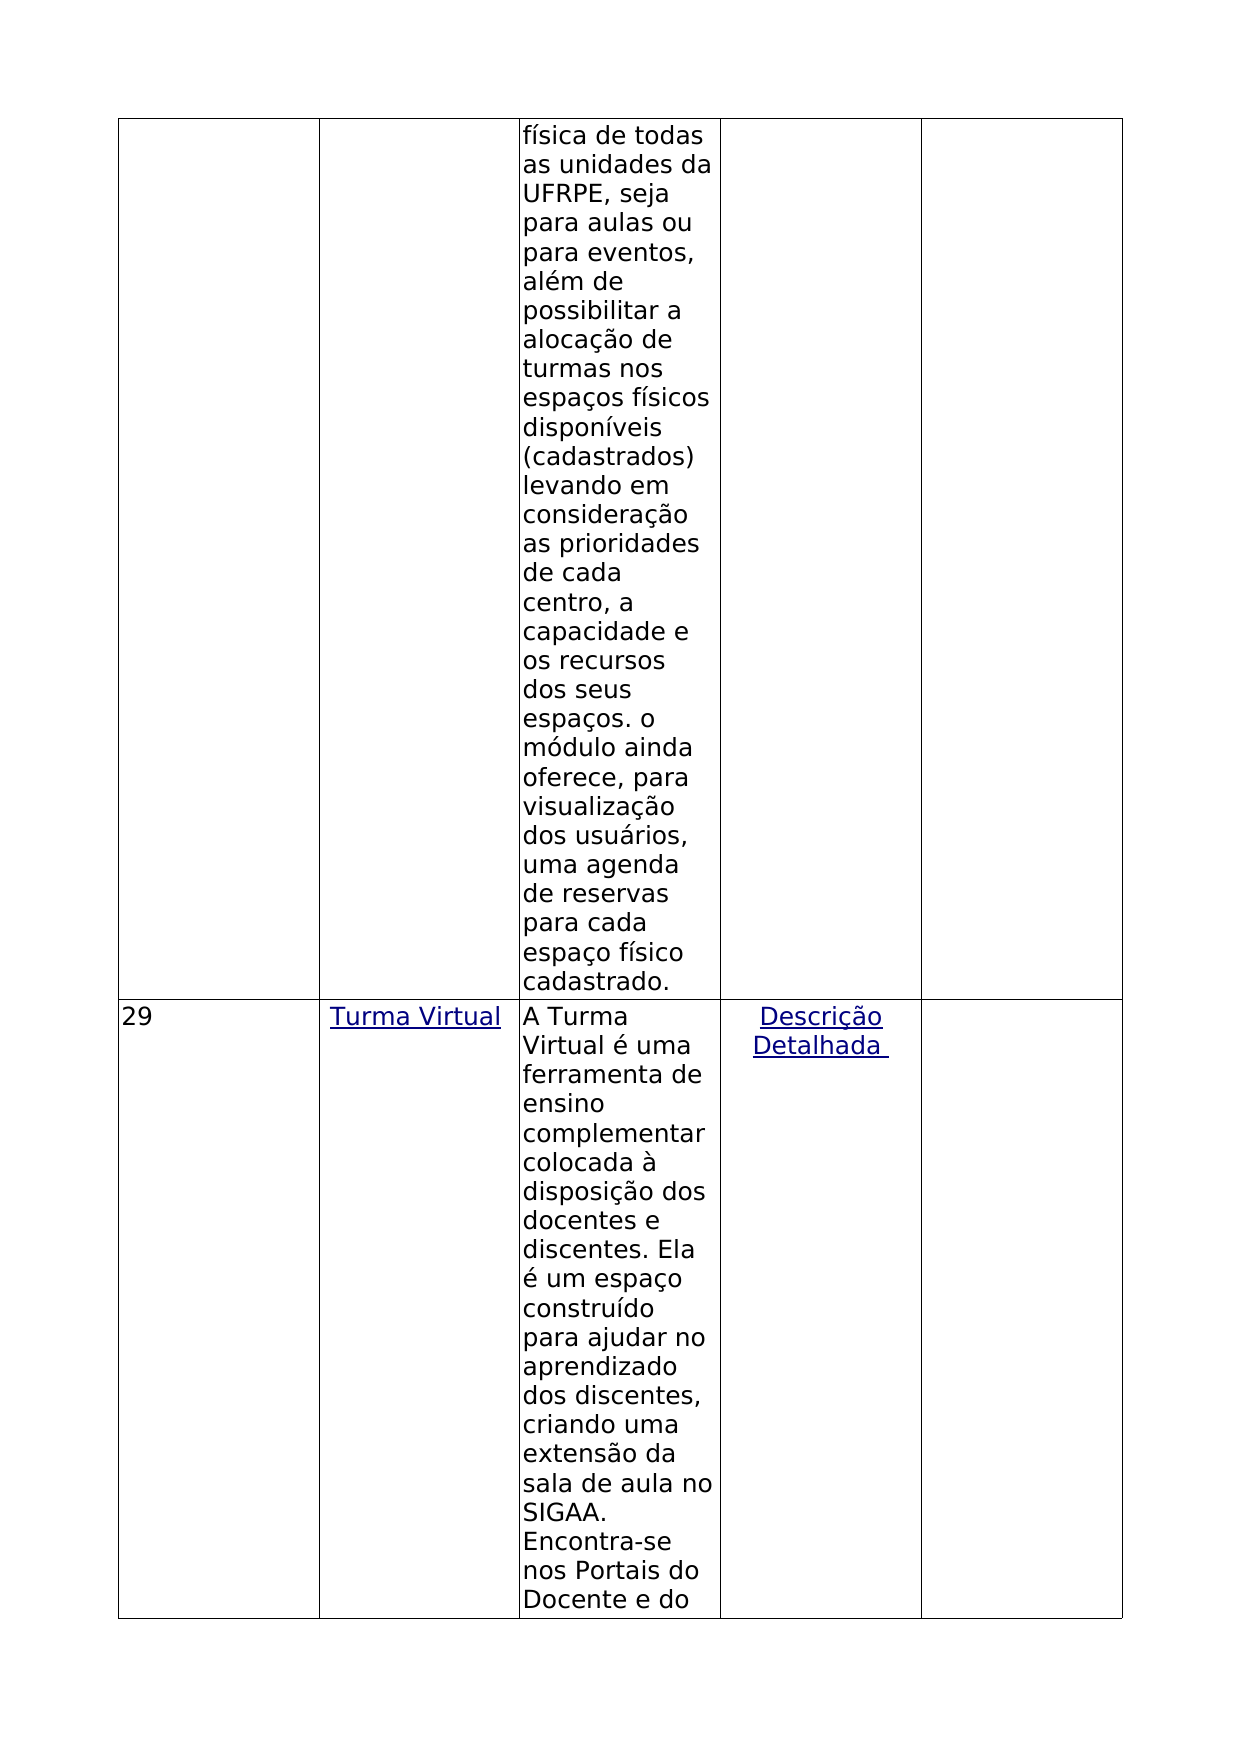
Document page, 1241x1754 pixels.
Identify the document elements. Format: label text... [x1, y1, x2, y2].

table_cell [119, 119, 319, 999]
table_cell Descrição Detalhada [721, 1000, 921, 1617]
table_cell 29 [119, 1000, 319, 1617]
table_cell A Turma Virtual é uma ferramenta de ensino complementar colocada à disposição dos docentes e discentes. Ela é um espaço construído para ajudar no aprendizado dos discentes, criando uma extensão da sala de aula no SIGAA. Encontra-se nos Portais do Docente e do [520, 1000, 720, 1617]
table_cell [721, 119, 921, 999]
table_cell [922, 1000, 1122, 1617]
table_cell Turma Virtual [320, 1000, 519, 1617]
table_cell física de todas as unidades da UFRPE, seja para aulas ou para eventos, além de possibilitar a alocação de turmas nos espaços físicos disponíveis (cadastrados) levando em consideração as prioridades de cada centro, a capacidade e os recursos dos seus espaços. o módulo ainda oferece, para visualização dos usuários, uma agenda de reservas para cada espaço físico cadastrado. [520, 119, 720, 999]
table_cell [922, 119, 1122, 999]
table_cell [320, 119, 519, 999]
